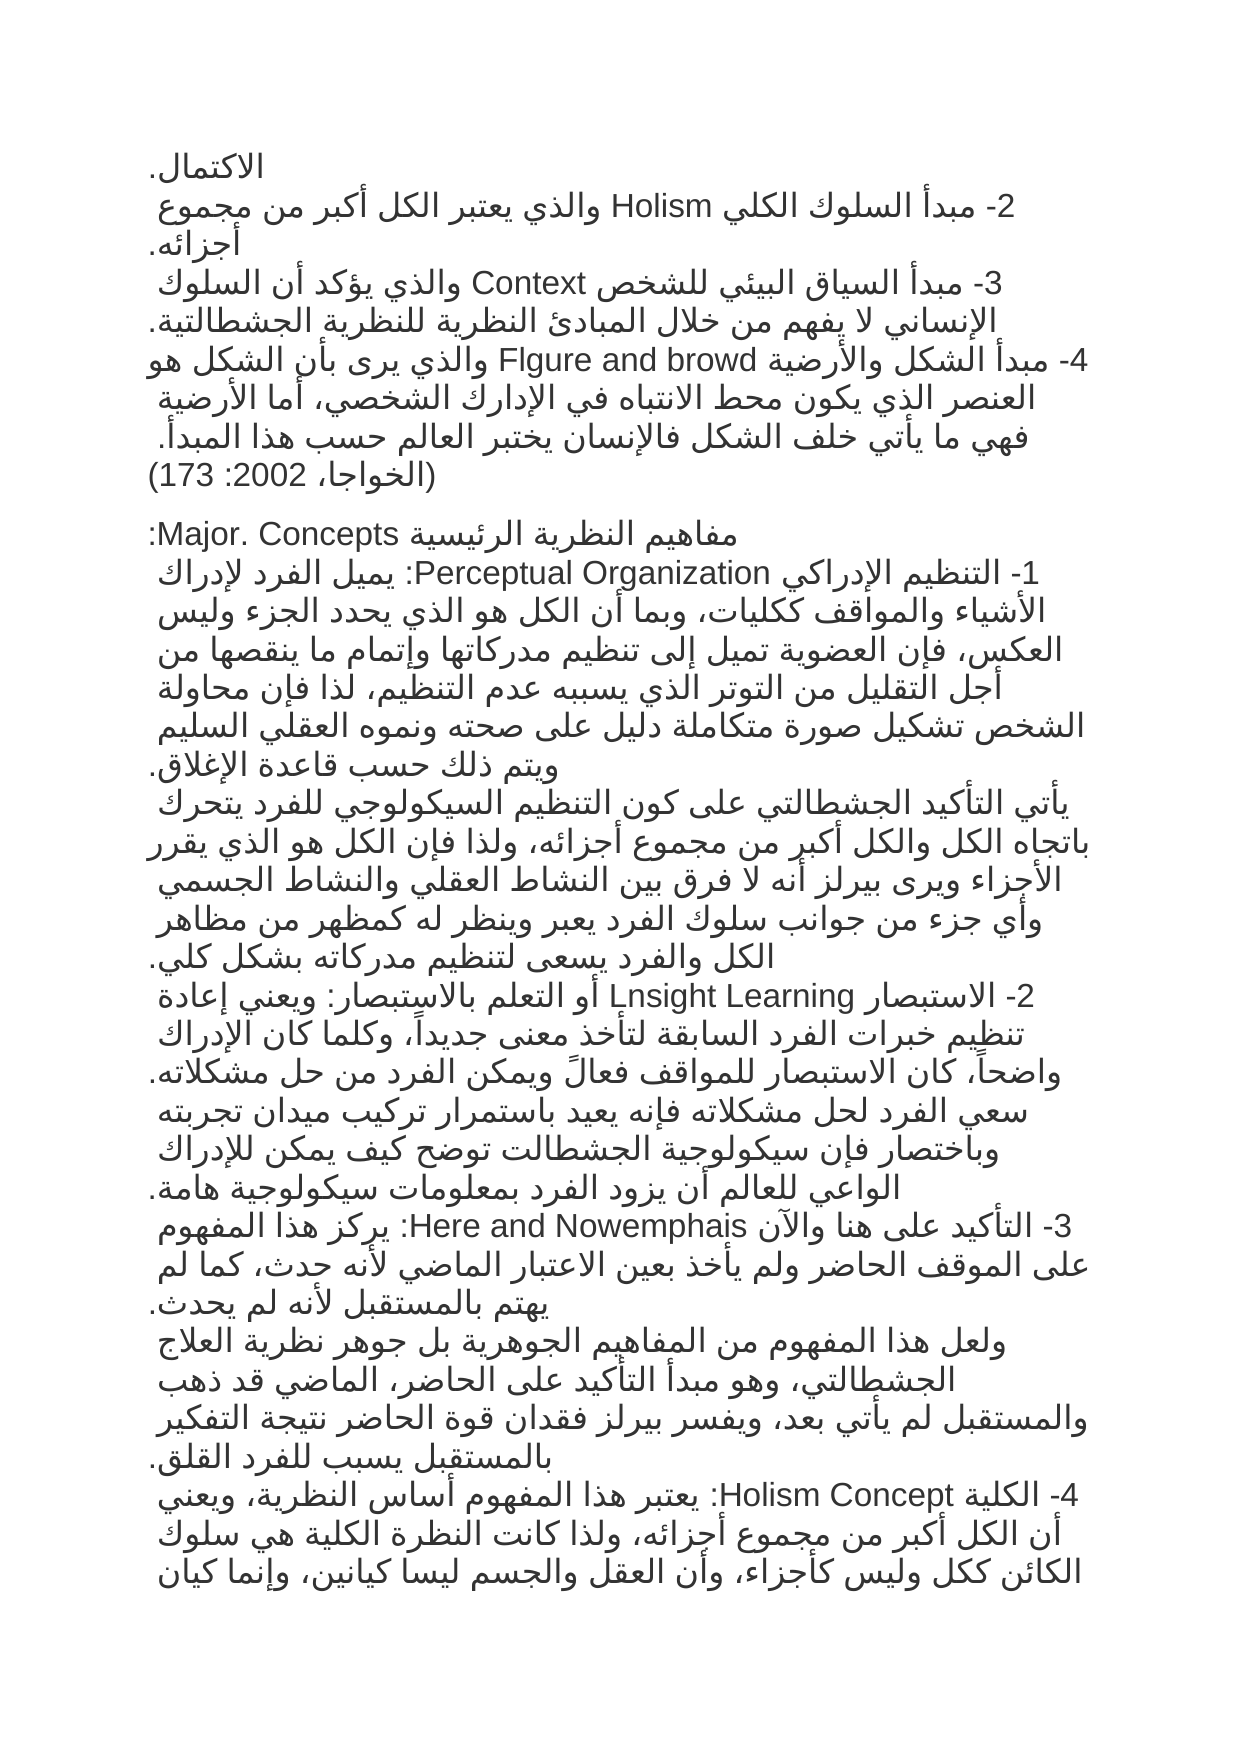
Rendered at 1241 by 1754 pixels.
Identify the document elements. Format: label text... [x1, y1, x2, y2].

text أهم هذه المبادئ النظرية: 1- مبدأ الإغلاق Closure القائل أن الجشطالت غير مكتمل يسعى إلى الاكتمال. 2- مبدأ السلوك الكلي Holism والذي يعتبر الكل أكبر من مجموع أجزائه. 3- مبدأ السياق البيئي للشخص Context والذي يؤكد أن السلوك الإنساني لا يفهم من خلال المبادئ النظرية للنظرية الجشطالتية. 4- مبدأ الشكل والأرضية Flgure and browd والذي يرى بأن الشكل هو العنصر الذي يكون محط الانتباه في الإدارك الشخصي، أما الأرضية فهي ما يأتي خلف الشكل فالإنسان يختبر العالم حسب هذا المبدأ. (الخواجا، 2002: 173) [148, 148, 1093, 493]
text مفاهيم النظرية الرئيسية Major. Concepts: 1- التنظيم الإدراكي Perceptual Organization: يميل الفرد لإدراك الأشياء والمواقف ككليات، وبما أن الكل هو الذي يحدد الجزء وليس العكس، فإن العضوية تميل إلى تنظيم مدركاتها وإتمام ما ينقصها من أجل التقليل من التوتر الذي يسببه عدم التنظيم، لذا فإن محاولة الشخص تشكيل صورة متكاملة دليل على صحته ونموه العقلي السليم ويتم ذلك حسب قاعدة الإغلاق. يأتي التأكيد الجشطالتي على كون التنظيم السيكولوجي للفرد يتحرك باتجاه الكل والكل أكبر من مجموع أجزائه، ولذا فإن الكل هو الذي يقرر الأجزاء ويرى بيرلز أنه لا فرق بين النشاط العقلي والنشاط الجسمي وأي جزء من جوانب سلوك الفرد يعبر وينظر له كمظهر من مظاهر الكل والفرد يسعى لتنظيم مدركاته بشكل كلي. 2- الاستبصار Lnsight Learning أو التعلم بالاستبصار: ويعني إعادة تنظيم خبرات الفرد السابقة لتأخذ معنى جديداً، وكلما كان الإدراك واضحاً، كان الاستبصار للمواقف فعالً ويمكن الفرد من حل مشكلاته. سعي الفرد لحل مشكلاته فإنه يعيد باستمرار تركيب ميدان تجربته وباختصار فإن سيكولوجية الجشطالت توضح كيف يمكن للإدراك الواعي للعالم أن يزود الفرد بمعلومات سيكولوجية هامة. 3- التأكيد على هنا والآن Here and Nowemphais: يركز هذا المفهوم على الموقف الحاضر ولم يأخذ بعين الاعتبار الماضي لأنه حدث، كما لم يهتم بالمستقبل لأنه لم يحدث. ولعل هذا المفهوم من المفاهيم الجوهرية بل جوهر نظرية العلاج الجشطالتي، وهو مبدأ التأكيد على الحاضر، الماضي قد ذهب والمستقبل لم يأتي بعد، ويفسر بيرلز فقدان قوة الحاضر نتيجة التفكير بالمستقبل يسبب للفرد القلق. 4- الكلية Holism Concept: يعتبر هذا المفهوم أساس النظرية، ويعني أن الكل أكبر من مجموع أجزائه، ولذا كانت النظرة الكلية هي سلوك الكائن ككل وليس كأجزاء، وأن العقل والجسم ليسا كيانين، وإنما كيان واحد وأنه لا يمكن الفصل بين الجوانب الجسمية والانفعالية للإنسان. 5- الوعي والمسؤولية: أكد بيرلز على أهمية نمو الفرد لتتوسع مجالات الوعي عن ذاته، فالوعي هو العملية التي نتمكن فيها من التعرف على ما نفكر به وما نشعر فيه وما نفعله، وبالوعي نستطيع أن تحدد ما نفكر ونشعر .. إلخ. 6- الأعمال غير المنتهية: وهي غير مشبعة وتبقى ناقصة تهدد سلوك الفرد وتجعله محبط. 7- الطاقة ومعوقاتها: وهو نمو الفرد ونضجه وهو الانتقال من الدعم البيئي للدعم الذاتي. 8- التكامل: تتكون العضوية من مجموعة أعضاء لكل منها وظيفة خاصة وضرورية للأعضاء الأخرى، والإنسان كل متكامل يشعر ويفكر ويسلك كوحدة كاملة ولا يؤمن بيرلز بالازدواجية في العقل والجسم والروح والشعور والفكر والعمل وأكد على أهمية الخبرة والتجربة أكثر من اهتمامه بالفلسفة، ورفض مفهوم العوامل الداخلية والخارجية وتأثيرها على الإنسان مسئول عن نفسه وعن حياته ومعيشته وأن السؤال المهم يكمن في معرفة كيفية حدوث الشيء وليس السبب في حدوثه. 9- الأنا الأعلى والأنا الأسفل: انبثقت هذه الفكرة في الاختلاف وعدم التشابه مثل ظاهرة النور والظلام ونظراً لتأثر بيرلز بالتحليل الفرويدي لمصطلح Supper Ego فقد استبدلها بالأنا الأعلى، والأنا الأسفل، ويرى أنها أقسام للذات فالأنا العليا تتصف بالميل للتسلط والاستقامة وهي دائماً قوية. 10- وسائل الأنا الدفاعية: العصابين لا يميزون بين أنفسهم وبقية من حولهم ونحن نتعامل مع البيئة بشكل سلبي: ‌أ- التشرب: تقليد الآخرين يكل شيء دون تنظيم وبعض العادات التي يكتسبها الفرد تصبح غريبة ومنبوذة. ‌ب- الإسقاط: بسبب عدم التمييز بين العالم الداخلي والخارجي فيقوم الفرد بإنكار ما لا يتناسب مع ذاته ونكره للآخرين وتجنبه المسئولية. ‌ج- التراجع: توجيه عدوانه أو طاقاته للذات (اللوم) بدلاً من توجيها للبيئة. (الخواجا، 2002م: 174 – 181) نظرة بيرلز للطبيعة الإنسانية: يرى الجشطالت أن: 1- الإنسان ( حر) ويستطيع التخلص من الماضي وأن يعيش الحاضر. 2- الفرد قادر على اتخاذ قرارات مسئولة في سلوكياته. 3- ويرى بيرلز بأن الإنسان مفطور على تحقيق ذاته. 4- يفترض الجشطالت أن الإنسان يتصف بالصفات التالية: ‌أ- الإنسان (كل): له جسم وعاطفة وعقل وأفكار وأحاسيس تعمل بشكل متشابك، كما أنه جزء من البيئة ولا ينفصل عنها. ‌ب- الإنسان (فاعل): للإنسان دور فاعل وليس له دور الفرد المستجيب فقط، كما تراه السلوكية، فهو يقرر مسؤولياته تجاه المثيرات، وإن الاستجابات ليست الموجه له. ‌ج- الإنسان (واع): فهو قادر على وعي أحاسيسه وعواطفه ومدركاته. ‌د- الإنسان (قادر على الاختيار): وتكون قدرته على الاختيار من خلال وعيه لذاته وهو مسئول عن سلوكه الخفي والظاهر. ‌هـ- الإنسان (مالك الإمكانيات): فهو يمتلك الإمكانيات ومصادر القوة على العيش بفاعلية ويمكن أن يستعيد ذاته من خلال خبرته وأفكاره. ‌و- الإنسان (ابن لحظته): يعيش الإنسان لحظته الحالية (هنا والآن) وهو يخبر نفسه في الوقت الحاضر، ويستطيع أن يخبر الماضي والمستقبل الآن كتذكر للماضي وكتوقع للمستقبل. ‌ز- الإنسان (حيادي): فهو لا سيئ ولا شرير. وتنظر المدرسة الجشطالتية إلى الإنسان باعتباره جهاز متكامل ومتزن، ويعمل بطبيعته بشكل جيد ولكنه لا يستخدم كل طاقاته المتاحة عادة، والإنسان يتأثر بجانبين يؤثران عليه الجانب الأول هو الصغير (Upper dog) والجانب الآخر هو الجانب الأسفل (Under dog). (العزة وعبدالهادي، 1999: ص119) تفسير بيرلز للاضطراب والمرض النفسي: ترى المدرسة الجشطالتية أن المرض والاضطراب النفسي سببهما القلق وهو من أكثر الأمراض العصابية شيوعاً وانتشاراً وهو مرض يعود في أصله إلى الخوف مما سوف يحدث نتيجة لما يقوم به الإنسان من محاولات لمقابلة متطلبات حياته، وإذا لم يعرف الأحداث المتوقعة أو المنتظر حدوثها فيبدأ الخوف وتبدأ القلوب في الخفقان ويشعر الإنسان بعجزه عن تحويل قوى الاستثارة إلى نشاط هادف وبالتالي يبدأ القلق. طبيعة العلاقة بين المعالج والعميل في المدرسة الجشطالتية:- تهدف العلاقة بين المعالج والعميل وفقاً لهذه المدرسة إلى مساعدة العميل للتعبير عن مشاعره الحاضرة لشخصي آخر (المرشد/ المعالج) أو مساعدة العميل لاكتشاف الخبرات التي لم يستطيع اكتشافها أو التعبير عنها من قبل. أهداف العلاج:- هدف كل علاج كان نفسياً أو غير نفسي هو تسهيل استعادة التوازن وإعادة بناء الوظائف إلى الأحسن أو إلى الأفضل عن طريق العلاج النفسي من الإحجام إلى مستوى الوعي فالوعي والقدرة على تحمل الانفعالات غير المرغوبة هي الظروف الضرورية للعلاج الناجح. خطوات العلاج:- 1- تدريبات تساعد على تنمية الوعي بوظيفة الشخص ككائن حي وتهدف إلى:- ‌أ- تحقيق التواصل مع البيئة. ‌ب- تنمية الوعي بالذات. ‌ج- توجيه الوعي. 2- تدريبات تتعامل مع العمليات المزمنة من الاضطرابات لدى الكائن وهي موجهة نحو تغيير عمليات الاضطراب من خلال:- ‌أ- تغيير عملية الانكفاء على الذات. ‌ب- تغيير عملية الإسقاط الداخلي بإسقاط داخلي آخر يؤكد ويطرد أو يزيح ويهضم الأشياء المسقطة على الذات. ‌ج- تغيير الإسقاط الخارجي باكتشاف هذه الإسقاطات وتمثلها واستيعابها. (باترسون، 1990: 248) دور المعالج الجشطالتي: 1- يجب أن يكون المعالج متمرساً مدركاً لطرق العلاج المختلفة محيطاً بقواعد ومفاهيم النظرية. 2- على المرشد الجشطالتي مشاركة المسترشد وأعضاء المجموعة في المشاعر والعواطف. 3- أن يكون المرشد واعياً للغة الجسم والاتصال الغير لفظي. 4- أن يحدد المرشد الطرق المستخدمة في الجلسة العلاجية. 5- توزيع الأدوار وتصميم الألعاب والتمارين التي تساعد الفرد في الاستمرار في المشاركة. 6- المعالج يكون نموذج للجماعة في وضوحه وصراحته وقدرته على طرح الأسئلة لإبقاء العميل بالحاضر (هنا والآن). 7- أن يكون مبدعاً وخلاقاً في استخدامه الطرق العلاجية وبتنوعها وعدم استخدام طريقة واحدة في العلاج. فالمعالج الناجح هو الذي يدفع المسترشدين لإنهاء الأعمال الغير منتهية بدون ضغطاً عليهم. (العزة وعبدالهادي، 1999م: 133) نقد وتقييم النظرية: 1) دور المعالج كموجه للأسئلة يجعله مصدر قوة فيمنع الانسجام بين النظرية والممارسة العلاجية حيث تهدف النظرية إلى التلاقي بين المرشد والمسترشد كشخصين متساويين. 2) بعض النتائج يفتعلها المعالج الجشطالتي ولا تصدر بتلقائية عن المسترشد، فلا يستمع المعالج للمسترشد بقدر ملاحظة التفاعل اللفظي وغير اللفظي في الكرسي الخالي. 3) عدم اهتمام الجشطالت بالعوامل المعرفية في شخصية المسترشد بشكل واسع، فتركز على المواجهة والتحدي مهملة التجربة. 4) استخدام المواجهة بين أعضاء المجموعة الإرشادية تؤدي إلى تجريدهم من إنسانيتهم بدلاً من الألفة المتوقعة من المواجهة وتقود المجموعة إلى افتعال زائف بدلاً من التفاعل المقصود من المواجهة في المجموعة. 5) تحتاج إلى معالج فعال ومؤهل ففي عدم استخدامه من قبل معالج مؤهل فيه خطورة على العميل، وخصوصاً إذا لم يتمتع بالصفات الذي ذكرها Zinker 1977 وهي (التحسس، التوقيت الجيد، الابتكار، التعامل). 6) يرى (Corey) أن الثغرة الرئيسية هي إهمال المنحى المعرفي في العلاج حيث أن بيرلز في مقولته (Lose your mind listen to your senses) (ضع عقلك وأصغي إلى حواسك) يعكس رأيه المغاير والمخالف للعلاج المعرفي، حيث يركز على المشاعر بشكل مطلق في العلاج. 7) اعتماد العميل على المرشد، قد يخلق الخوف من (خلق الشعور بالاعتمادية على المعالج) وقد يتطلب حينئذ من المسترشد البقاء على عمله حتى وصول العميل لمرحلة الإغلاق للأعمال الغير منتهية (Clousure). 8) قد تصبح الأساليب الجشطالتية المتنوعة، وسيلة للمعالج أن يخفي استجاباته الشخصية وبذلك يصبح قناع على مشاعره الشخصية، وتبقى مجهولة للعميل. وانتقد (Kempler, 1982) بيرلز بأنه لم يكشف ذاته للعملاء، فكان غالباً يأخذ دور الذات المثالية (Topdog) ويحتفظ بعملائه في موقع الذات السفلية (الأنا السفلية) (under dog). [148, 514, 1093, 1591]
